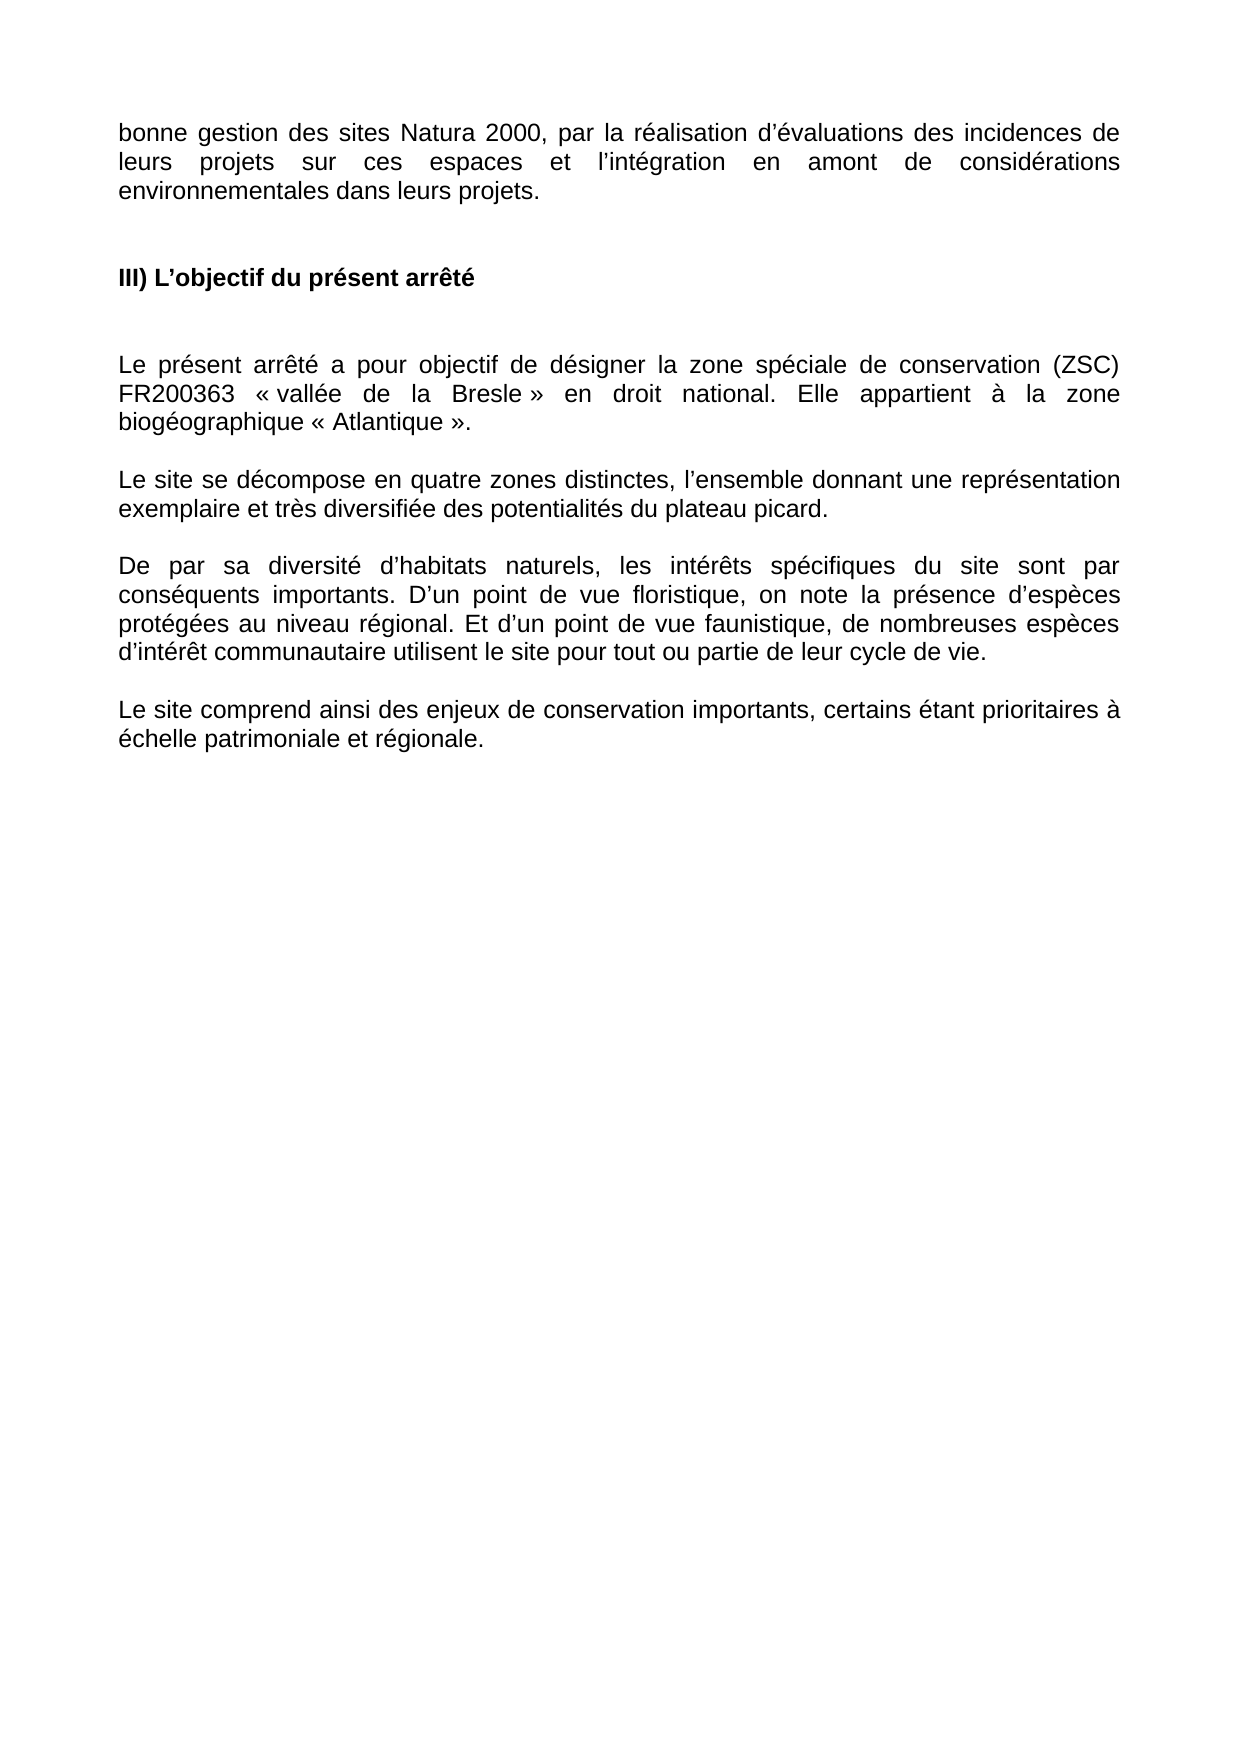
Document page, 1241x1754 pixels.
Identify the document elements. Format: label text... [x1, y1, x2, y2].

text bonne gestion des sites Natura 2000, par la réalisation d’évaluations des incidences de leurs projets sur ces espaces et l’intégration en amont de considérations environnementales dans leurs projets. [118, 118, 1122, 204]
text Le site se décompose en quatre zones distinctes, l’ensemble donnant une représentation exemplaire et très diversifiée des potentialités du plateau picard. [118, 465, 1122, 522]
text III) L’objectif du présent arrêté [118, 263, 1122, 291]
text De par sa diversité d’habitats naturels, les intérêts spécifiques du site sont par conséquents importants. D’un point de vue floristique, on note la présence d’espèces protégées au niveau régional. Et d’un point de vue faunistique, de nombreuses espèces d’intérêt communautaire utilisent le site pour tout ou partie de leur cycle de vie. [118, 551, 1122, 666]
text Le présent arrêté a pour objectif de désigner la zone spéciale de conservation (ZSC) FR200363 « vallée de la Bresle » en droit national. Elle appartient à la zone biogéographique « Atlantique ». [118, 350, 1122, 436]
text Le site comprend ainsi des enjeux de conservation importants, certains étant prioritaires à échelle patrimoniale et régionale. [118, 695, 1122, 752]
